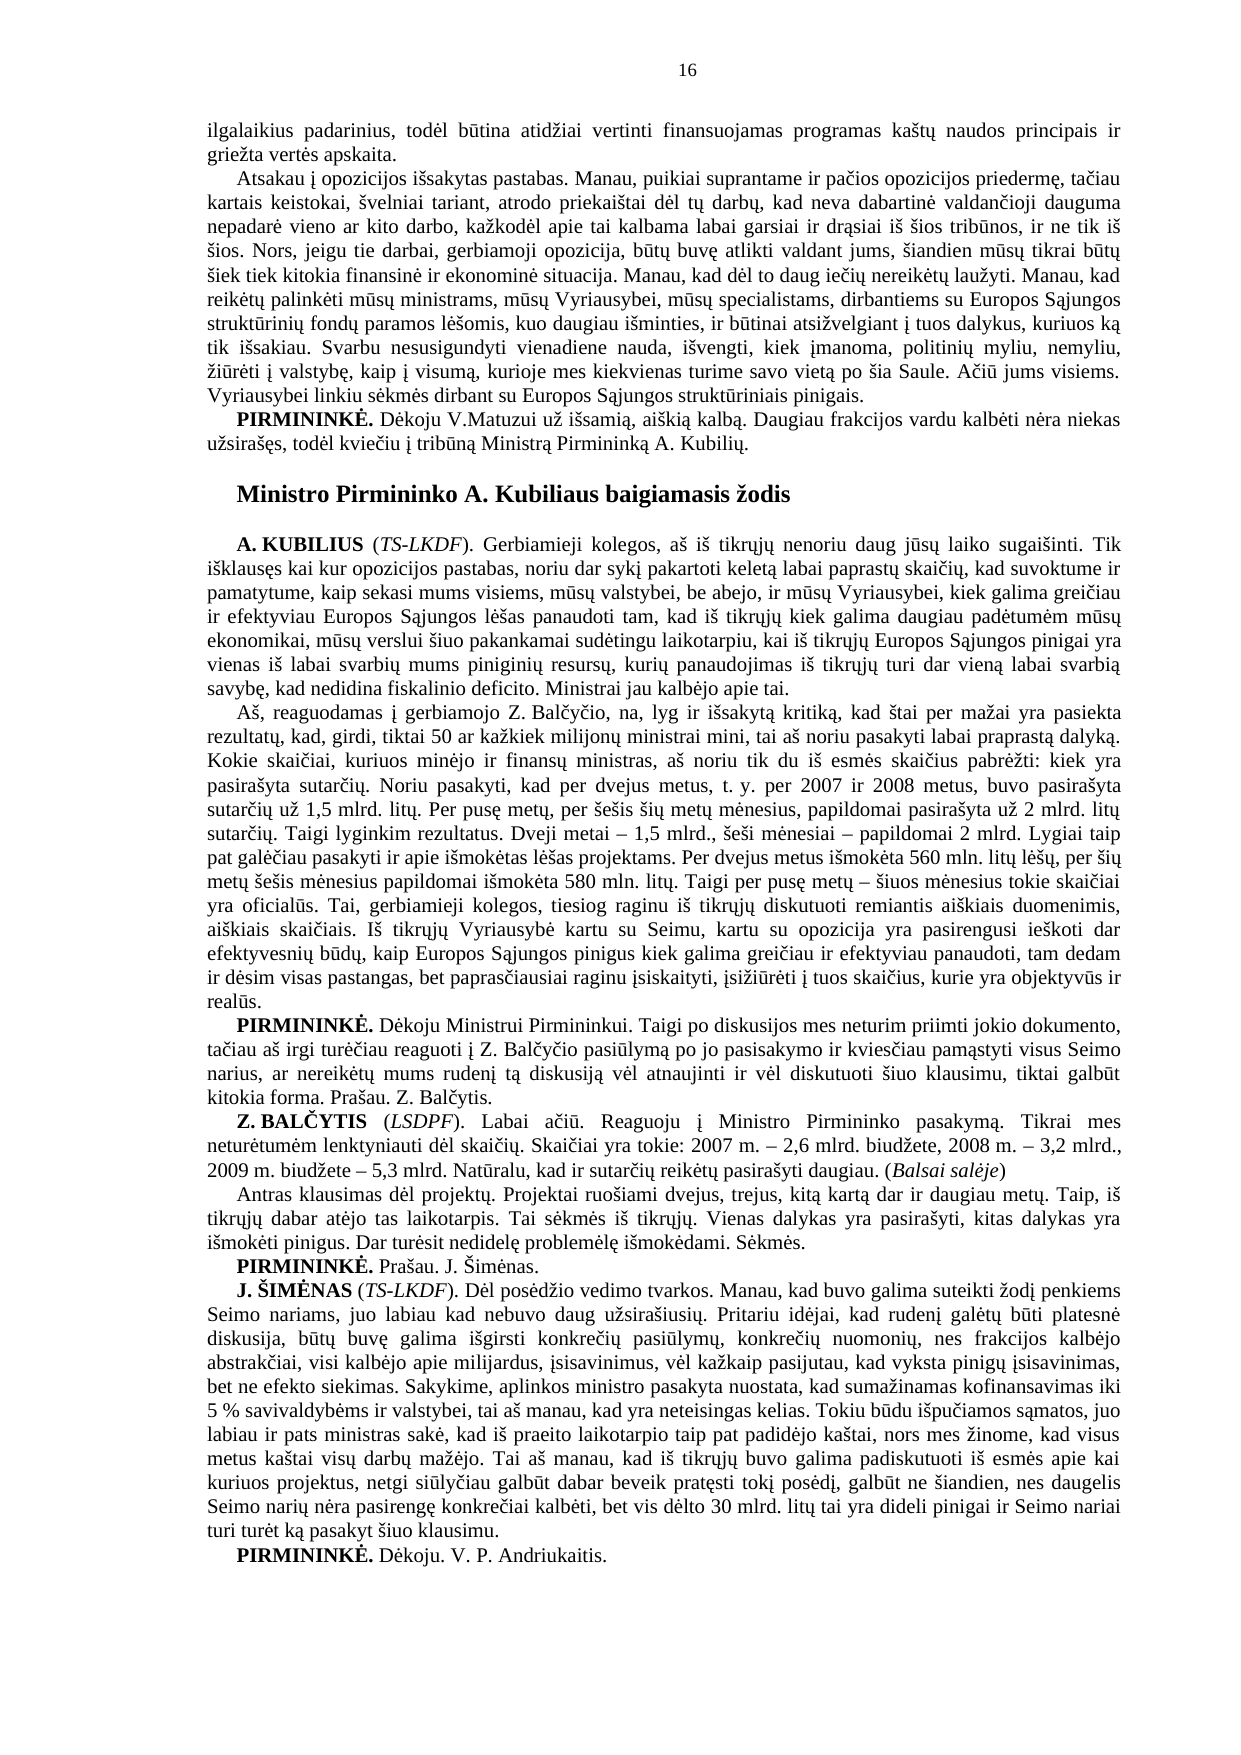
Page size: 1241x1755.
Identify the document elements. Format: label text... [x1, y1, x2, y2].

text Antras klausimas dėl projektų. Projektai ruošiami dvejus, trejus, kitą kartą dar ir daugiau metų. Taip, iš tikrųjų dabar atėjo tas laikotarpis. Tai sėkmės iš tikrųjų. Vienas dalykas yra pasirašyti, kitas dalykas yra išmokėti pinigus. Dar turėsit nedidelę problemėlę išmokėdami. Sėkmės. [207, 1182, 1122, 1254]
text Z. BALČYTIS (LSDPF). Labai ačiū. Reaguoju į Ministro Pirmininko pasakymą. Tikrai mes neturėtumėm lenktyniauti dėl skaičių. Skaičiai yra tokie: 2007 m. – 2,6 mlrd. biudžete, 2008 m. – 3,2 mlrd., 2009 m. biudžete – 5,3 mlrd. Natūralu, kad ir sutarčių reikėtų pasirašyti daugiau. (Balsai salėje) [207, 1109, 1122, 1182]
text Ministro Pirmininko A. Kubiliaus baigiamasis žodis [207, 479, 1122, 508]
text PIRMININKĖ. Dėkoju Ministrui Pirmininkui. Taigi po diskusijos mes neturim priimti jokio dokumento, tačiau aš irgi turėčiau reaguoti į Z. Balčyčio pasiūlymą po jo pasisakymo ir kviesčiau pamąstyti visus Seimo narius, ar nereikėtų mums rudenį tą diskusiją vėl atnaujinti ir vėl diskutuoti šiuo klausimu, tiktai galbūt kitokia forma. Prašau. Z. Balčytis. [207, 1013, 1122, 1109]
text PIRMININKĖ. Dėkoju. V. P. Andriukaitis. [207, 1542, 1122, 1567]
text A. KUBILIUS (TS-LKDF). Gerbiamieji kolegos, aš iš tikrųjų nenoriu daug jūsų laiko sugaišinti. Tik išklausęs kai kur opozicijos pastabas, noriu dar sykį pakartoti keletą labai paprastų skaičių, kad suvoktume ir pamatytume, kaip sekasi mums visiems, mūsų valstybei, be abejo, ir mūsų Vyriausybei, kiek galima greičiau ir efektyviau Europos Sąjungos lėšas panaudoti tam, kad iš tikrųjų kiek galima daugiau padėtumėm mūsų ekonomikai, mūsų verslui šiuo pakankamai sudėtingu laikotarpiu, kai iš tikrųjų Europos Sąjungos pinigai yra vienas iš labai svarbių mums piniginių resursų, kurių panaudojimas iš tikrųjų turi dar vieną labai svarbią savybę, kad nedidina fiskalinio deficito. Ministrai jau kalbėjo apie tai. [207, 532, 1122, 700]
text Atsakau į opozicijos išsakytas pastabas. Manau, puikiai suprantame ir pačios opozicijos priedermę, tačiau kartais keistokai, švelniai tariant, atrodo priekaištai dėl tų darbų, kad neva dabartinė valdančioji dauguma nepadarė vieno ar kito darbo, kažkodėl apie tai kalbama labai garsiai ir drąsiai iš šios tribūnos, ir ne tik iš šios. Nors, jeigu tie darbai, gerbiamoji opozicija, būtų buvę atlikti valdant jums, šiandien mūsų tikrai būtų šiek tiek kitokia finansinė ir ekonominė situacija. Manau, kad dėl to daug iečių nereikėtų laužyti. Manau, kad reikėtų palinkėti mūsų ministrams, mūsų Vyriausybei, mūsų specialistams, dirbantiems su Europos Sąjungos struktūrinių fondų paramos lėšomis, kuo daugiau išminties, ir būtinai atsižvelgiant į tuos dalykus, kuriuos ką tik išsakiau. Svarbu nesusigundyti vienadiene nauda, išvengti, kiek įmanoma, politinių myliu, nemyliu, žiūrėti į valstybę, kaip į visumą, kurioje mes kiekvienas turime savo vietą po šia Saule. Ačiū jums visiems. Vyriausybei linkiu sėkmės dirbant su Europos Sąjungos struktūriniais pinigais. [207, 166, 1122, 407]
text Aš, reaguodamas į gerbiamojo Z. Balčyčio, na, lyg ir išsakytą kritiką, kad štai per mažai yra pasiekta rezultatų, kad, girdi, tiktai 50 ar kažkiek milijonų ministrai mini, tai aš noriu pasakyti labai praprastą dalyką. Kokie skaičiai, kuriuos minėjo ir finansų ministras, aš noriu tik du iš esmės skaičius pabrėžti: kiek yra pasirašyta sutarčių. Noriu pasakyti, kad per dvejus metus, t. y. per 2007 ir 2008 metus, buvo pasirašyta sutarčių už 1,5 mlrd. litų. Per pusę metų, per šešis šių metų mėnesius, papildomai pasirašyta už 2 mlrd. litų sutarčių. Taigi lyginkim rezultatus. Dveji metai – 1,5 mlrd., šeši mėnesiai – papildomai 2 mlrd. Lygiai taip pat galėčiau pasakyti ir apie išmokėtas lėšas projektams. Per dvejus metus išmokėta 560 mln. litų lėšų, per šių metų šešis mėnesius papildomai išmokėta 580 mln. litų. Taigi per pusę metų – šiuos mėnesius tokie skaičiai yra oficialūs. Tai, gerbiamieji kolegos, tiesiog raginu iš tikrųjų diskutuoti remiantis aiškiais duomenimis, aiškiais skaičiais. Iš tikrųjų Vyriausybė kartu su Seimu, kartu su opozicija yra pasirengusi ieškoti dar efektyvesnių būdų, kaip Europos Sąjungos pinigus kiek galima greičiau ir efektyviau panaudoti, tam dedam ir dėsim visas pastangas, bet paprasčiausiai raginu įsiskaityti, įsižiūrėti į tuos skaičius, kurie yra objektyvūs ir realūs. [207, 700, 1122, 1013]
text PIRMININKĖ. Dėkoju V.Matuzui už išsamią, aiškią kalbą. Daugiau frakcijos vardu kalbėti nėra niekas užsirašęs, todėl kviečiu į tribūną Ministrą Pirmininką A. Kubilių. [207, 407, 1122, 455]
text PIRMININKĖ. Prašau. J. Šimėnas. [207, 1254, 1122, 1278]
text J. ŠIMĖNAS (TS-LKDF). Dėl posėdžio vedimo tvarkos. Manau, kad buvo galima suteikti žodį penkiems Seimo nariams, juo labiau kad nebuvo daug užsirašiusių. Pritariu idėjai, kad rudenį galėtų būti platesnė diskusija, būtų buvę galima išgirsti konkrečių pasiūlymų, konkrečių nuomonių, nes frakcijos kalbėjo abstrakčiai, visi kalbėjo apie milijardus, įsisavinimus, vėl kažkaip pasijutau, kad vyksta pinigų įsisavinimas, bet ne efekto siekimas. Sakykime, aplinkos ministro pasakyta nuostata, kad sumažinamas kofinansavimas iki 5 % savivaldybėms ir valstybei, tai aš manau, kad yra neteisingas kelias. Tokiu būdu išpučiamos sąmatos, juo labiau ir pats ministras sakė, kad iš praeito laikotarpio taip pat padidėjo kaštai, nors mes žinome, kad visus metus kaštai visų darbų mažėjo. Tai aš manau, kad iš tikrųjų buvo galima padiskutuoti iš esmės apie kai kuriuos projektus, netgi siūlyčiau galbūt dabar beveik pratęsti tokį posėdį, galbūt ne šiandien, nes daugelis Seimo narių nėra pasirengę konkrečiai kalbėti, bet vis dėlto 30 mlrd. litų tai yra dideli pinigai ir Seimo nariai turi turėt ką pasakyt šiuo klausimu. [207, 1278, 1122, 1542]
text ilgalaikius padarinius, todėl būtina atidžiai vertinti finansuojamas programas kaštų naudos principais ir griežta vertės apskaita. [207, 118, 1122, 166]
